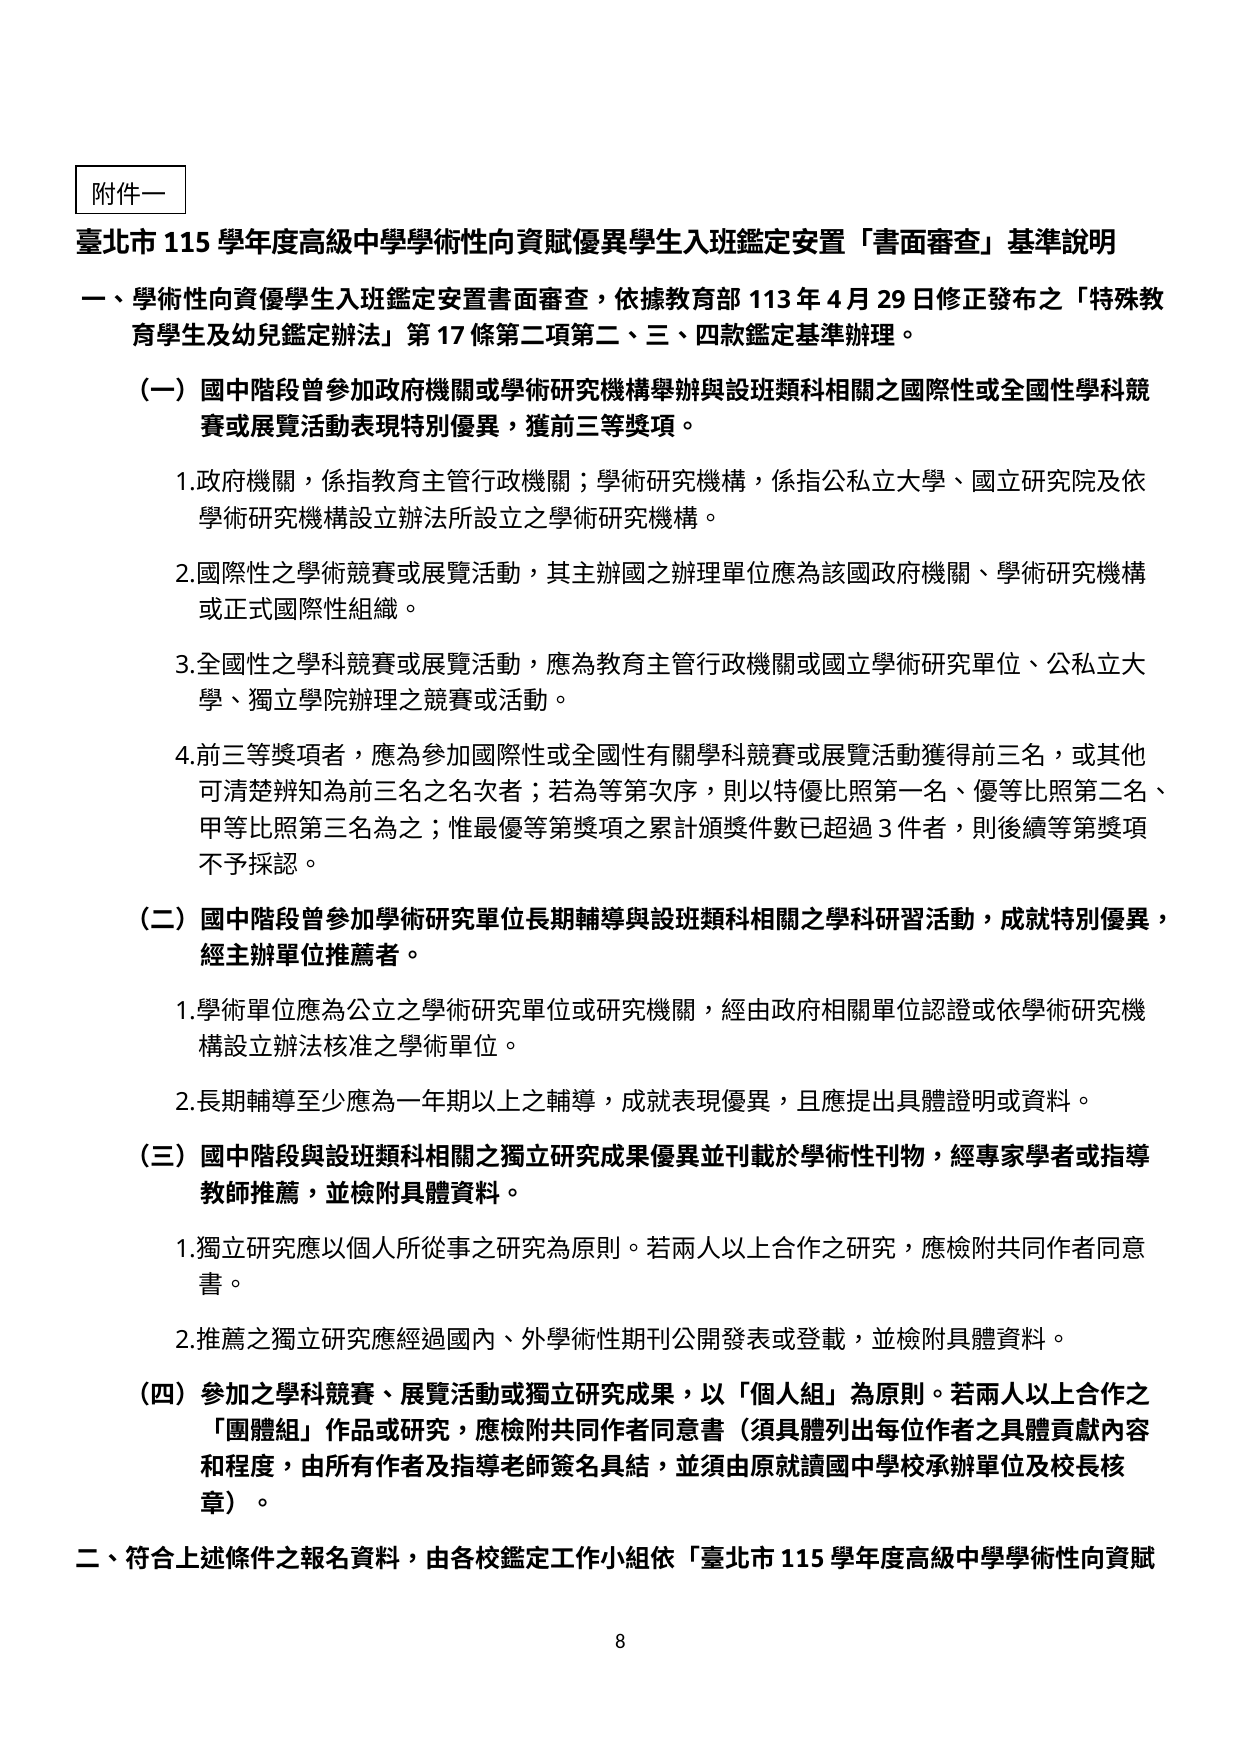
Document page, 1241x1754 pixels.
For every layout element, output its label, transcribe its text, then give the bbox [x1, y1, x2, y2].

text （一）國中階段曾參加政府機關或學術研究機構舉辦與設班類科相關之國際性或全國性學科競賽或展覽活動表現特別優異，獲前三等獎項。 [125, 371, 1165, 443]
text （四）參加之學科競賽、展覽活動或獨立研究成果，以「個人組」為原則。若兩人以上合作之「團體組」作品或研究，應檢附共同作者同意書（須具體列出每位作者之具體貢獻內容和程度，由所有作者及指導老師簽名具結，並須由原就讀國中學校承辦單位及校長核章）。 [125, 1374, 1165, 1519]
text （三）國中階段與設班類科相關之獨立研究成果優異並刊載於學術性刊物，經專家學者或指導教師推薦，並檢附具體資料。 [125, 1137, 1165, 1209]
text 4.前三等獎項者，應為參加國際性或全國性有關學科競賽或展覽活動獲得前三名，或其他可清楚辨知為前三名之名次者；若為等第次序，則以特優比照第一名、優等比照第二名、甲等比照第三名為之；惟最優等第獎項之累計頒獎件數已超過3件者，則後續等第獎項不予採認。 [175, 736, 1165, 881]
text 1.政府機關，係指教育主管行政機關；學術研究機構，係指公私立大學、國立研究院及依學術研究機構設立辦法所設立之學術研究機構。 [175, 462, 1165, 534]
text 臺北市115學年度高級中學學術性向資賦優異學生入班鑑定安置「書面審查」基準說明 [74, 220, 1155, 261]
text 1.學術單位應為公立之學術研究單位或研究機關，經由政府相關單位認證或依學術研究機構設立辦法核准之學術單位。 [175, 991, 1165, 1063]
text 1.獨立研究應以個人所從事之研究為原則。若兩人以上合作之研究，應檢附共同作者同意書。 [175, 1228, 1165, 1301]
text 3.全國性之學科競賽或展覽活動，應為教育主管行政機關或國立學術研究單位、公私立大學、獨立學院辦理之競賽或活動。 [175, 644, 1165, 717]
text 附件一 [92, 174, 170, 205]
text 一、學術性向資優學生入班鑑定安置書面審查，依據教育部113年4月29日修正發布之「特殊教育學生及幼兒鑑定辦法」第17條第二項第二、三、四款鑑定基準辦理。 [81, 279, 1165, 352]
text 2.國際性之學術競賽或展覽活動，其主辦國之辦理單位應為該國政府機關、學術研究機構或正式國際性組織。 [175, 553, 1165, 626]
text 2.長期輔導至少應為一年期以上之輔導，成就表現優異，且應提出具體證明或資料。 [175, 1082, 1165, 1118]
text （二）國中階段曾參加學術研究單位長期輔導與設班類科相關之學科研習活動，成就特別優異，經主辦單位推薦者。 [125, 899, 1165, 972]
text 2.推薦之獨立研究應經過國內、外學術性期刊公開發表或登載，並檢附具體資料。 [175, 1319, 1165, 1356]
text 二、符合上述條件之報名資料，由各校鑑定工作小組依「臺北市115學年度高級中學學術性向資賦 [75, 1538, 1165, 1574]
text [77, 167, 185, 213]
